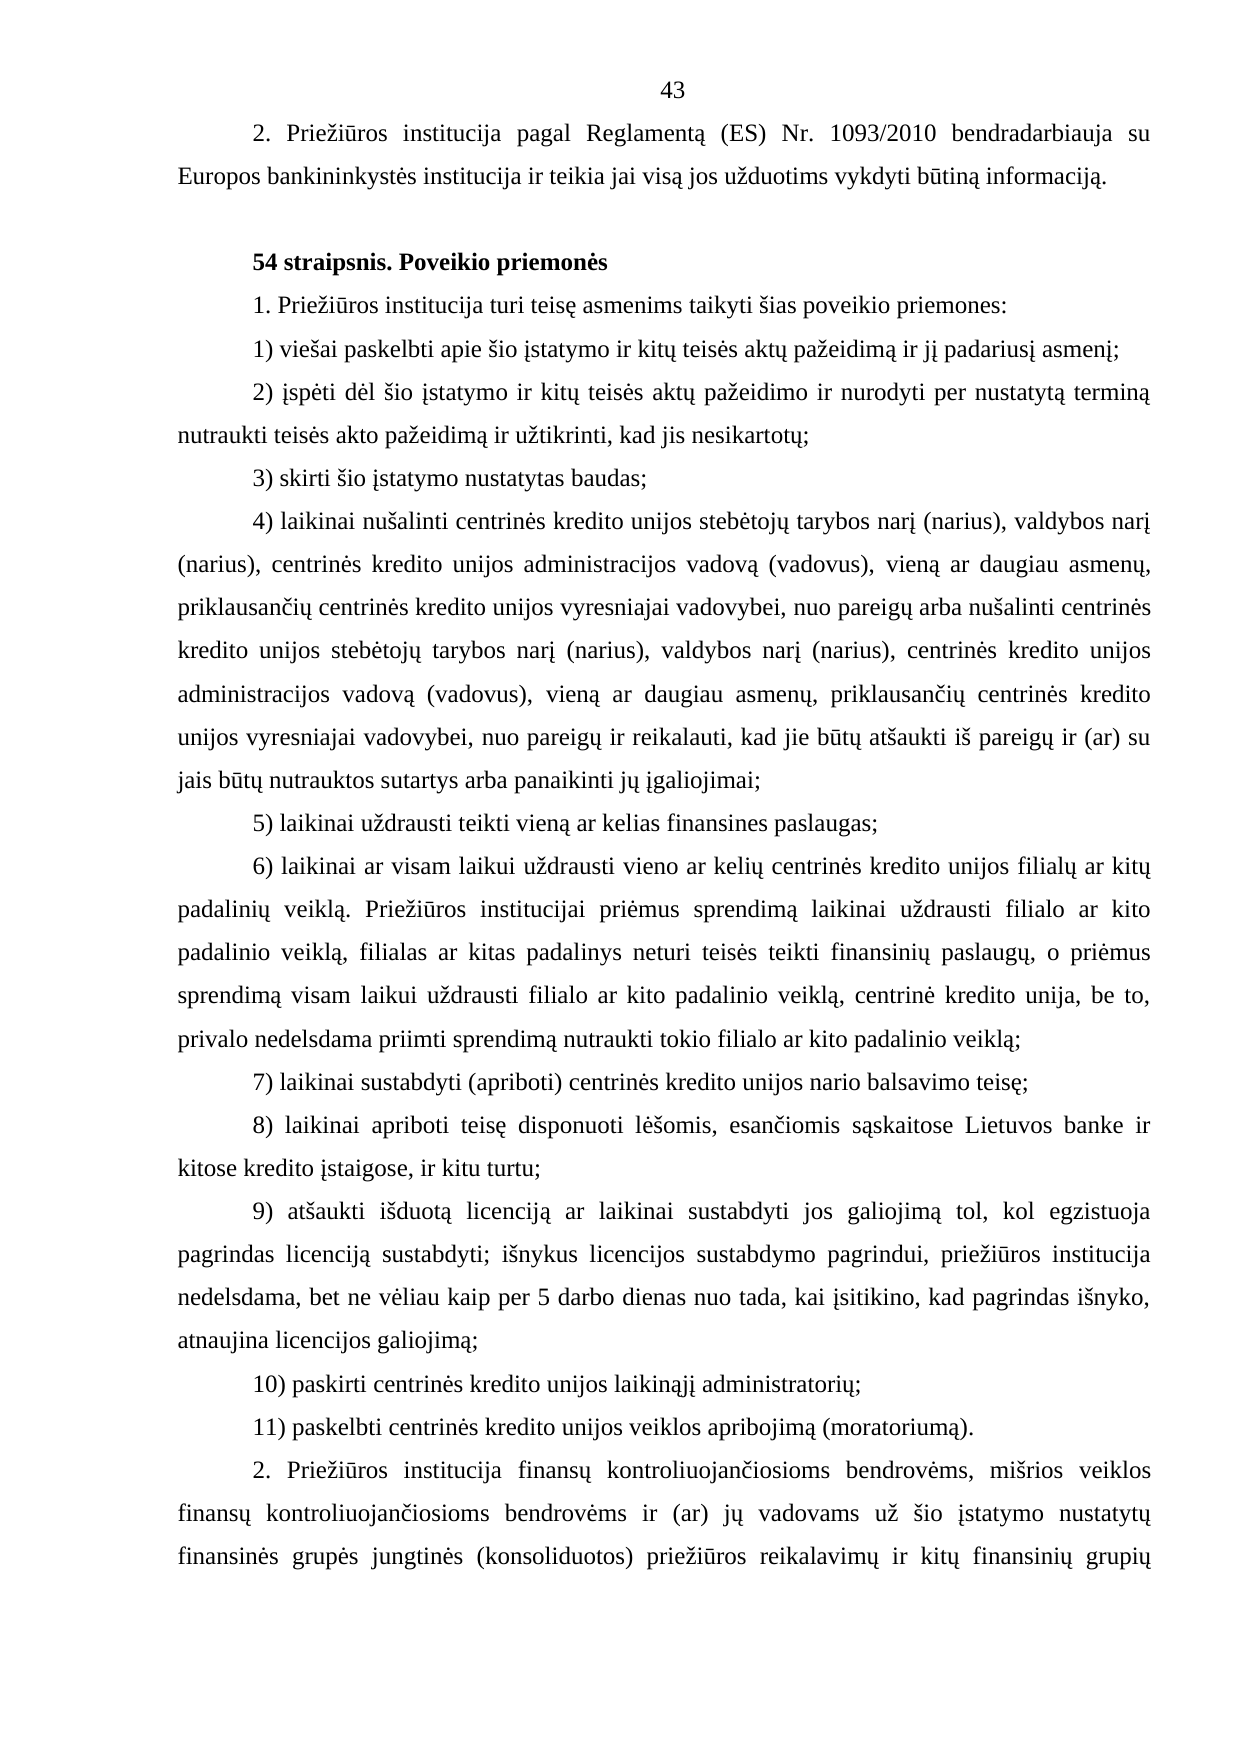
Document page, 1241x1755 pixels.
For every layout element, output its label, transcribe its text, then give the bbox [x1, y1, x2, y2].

text 3) skirti šio įstatymo nustatytas baudas; [177, 463, 1152, 492]
text 8) laikinai apriboti teisę disponuoti lėšomis, esančiomis sąskaitose Lietuvos banke ir kitose kredito įstaigose, ir kitu turtu; [177, 1110, 1152, 1182]
text 7) laikinai sustabdyti (apriboti) centrinės kredito unijos nario balsavimo teisę; [177, 1067, 1152, 1096]
text 54 straipsnis. Poveikio priemonės [177, 247, 1152, 276]
text 5) laikinai uždrausti teikti vieną ar kelias finansines paslaugas; [177, 808, 1152, 837]
text 1) viešai paskelbti apie šio įstatymo ir kitų teisės aktų pažeidimą ir jį padariusį asmenį; [177, 334, 1152, 362]
text 2) įspėti dėl šio įstatymo ir kitų teisės aktų pažeidimo ir nurodyti per nustatytą terminą nutraukti teisės akto pažeidimą ir užtikrinti, kad jis nesikartotų; [177, 377, 1152, 449]
text 4) laikinai nušalinti centrinės kredito unijos stebėtojų tarybos narį (narius), valdybos narį (narius), centrinės kredito unijos administracijos vadovą (vadovus), vieną ar daugiau asmenų, priklausančių centrinės kredito unijos vyresniajai vadovybei, nuo pareigų arba nušalinti centrinės kredito unijos stebėtojų tarybos narį (narius), valdybos narį (narius), centrinės kredito unijos administracijos vadovą (vadovus), vieną ar daugiau asmenų, priklausančių centrinės kredito unijos vyresniajai vadovybei, nuo pareigų ir reikalauti, kad jie būtų atšaukti iš pareigų ir (ar) su jais būtų nutrauktos sutartys arba panaikinti jų įgaliojimai; [177, 506, 1152, 794]
text 6) laikinai ar visam laikui uždrausti vieno ar kelių centrinės kredito unijos filialų ar kitų padalinių veiklą. Priežiūros institucijai priėmus sprendimą laikinai uždrausti filialo ar kito padalinio veiklą, filialas ar kitas padalinys neturi teisės teikti finansinių paslaugų, o priėmus sprendimą visam laikui uždrausti filialo ar kito padalinio veiklą, centrinė kredito unija, be to, privalo nedelsdama priimti sprendimą nutraukti tokio filialo ar kito padalinio veiklą; [177, 851, 1152, 1052]
text 10) paskirti centrinės kredito unijos laikinąjį administratorių; [177, 1369, 1152, 1397]
text 11) paskelbti centrinės kredito unijos veiklos apribojimą (moratoriumą). [177, 1412, 1152, 1441]
text 1. Priežiūros institucija turi teisę asmenims taikyti šias poveikio priemones: [177, 291, 1152, 319]
text 2. Priežiūros institucija finansų kontroliuojančiosioms bendrovėms, mišrios veiklos finansų kontroliuojančiosioms bendrovėms ir (ar) jų vadovams už šio įstatymo nustatytų finansinės grupės jungtinės (konsoliduotos) priežiūros reikalavimų ir kitų finansinių grupių [177, 1455, 1152, 1570]
text 2. Priežiūros institucija pagal Reglamentą (ES) Nr. 1093/2010 bendradarbiauja su Europos bankininkystės institucija ir teikia jai visą jos užduotims vykdyti būtiną informaciją. [177, 118, 1152, 190]
text 9) atšaukti išduotą licenciją ar laikinai sustabdyti jos galiojimą tol, kol egzistuoja pagrindas licenciją sustabdyti; išnykus licencijos sustabdymo pagrindui, priežiūros institucija nedelsdama, bet ne vėliau kaip per 5 darbo dienas nuo tada, kai įsitikino, kad pagrindas išnyko, atnaujina licencijos galiojimą; [177, 1196, 1152, 1354]
